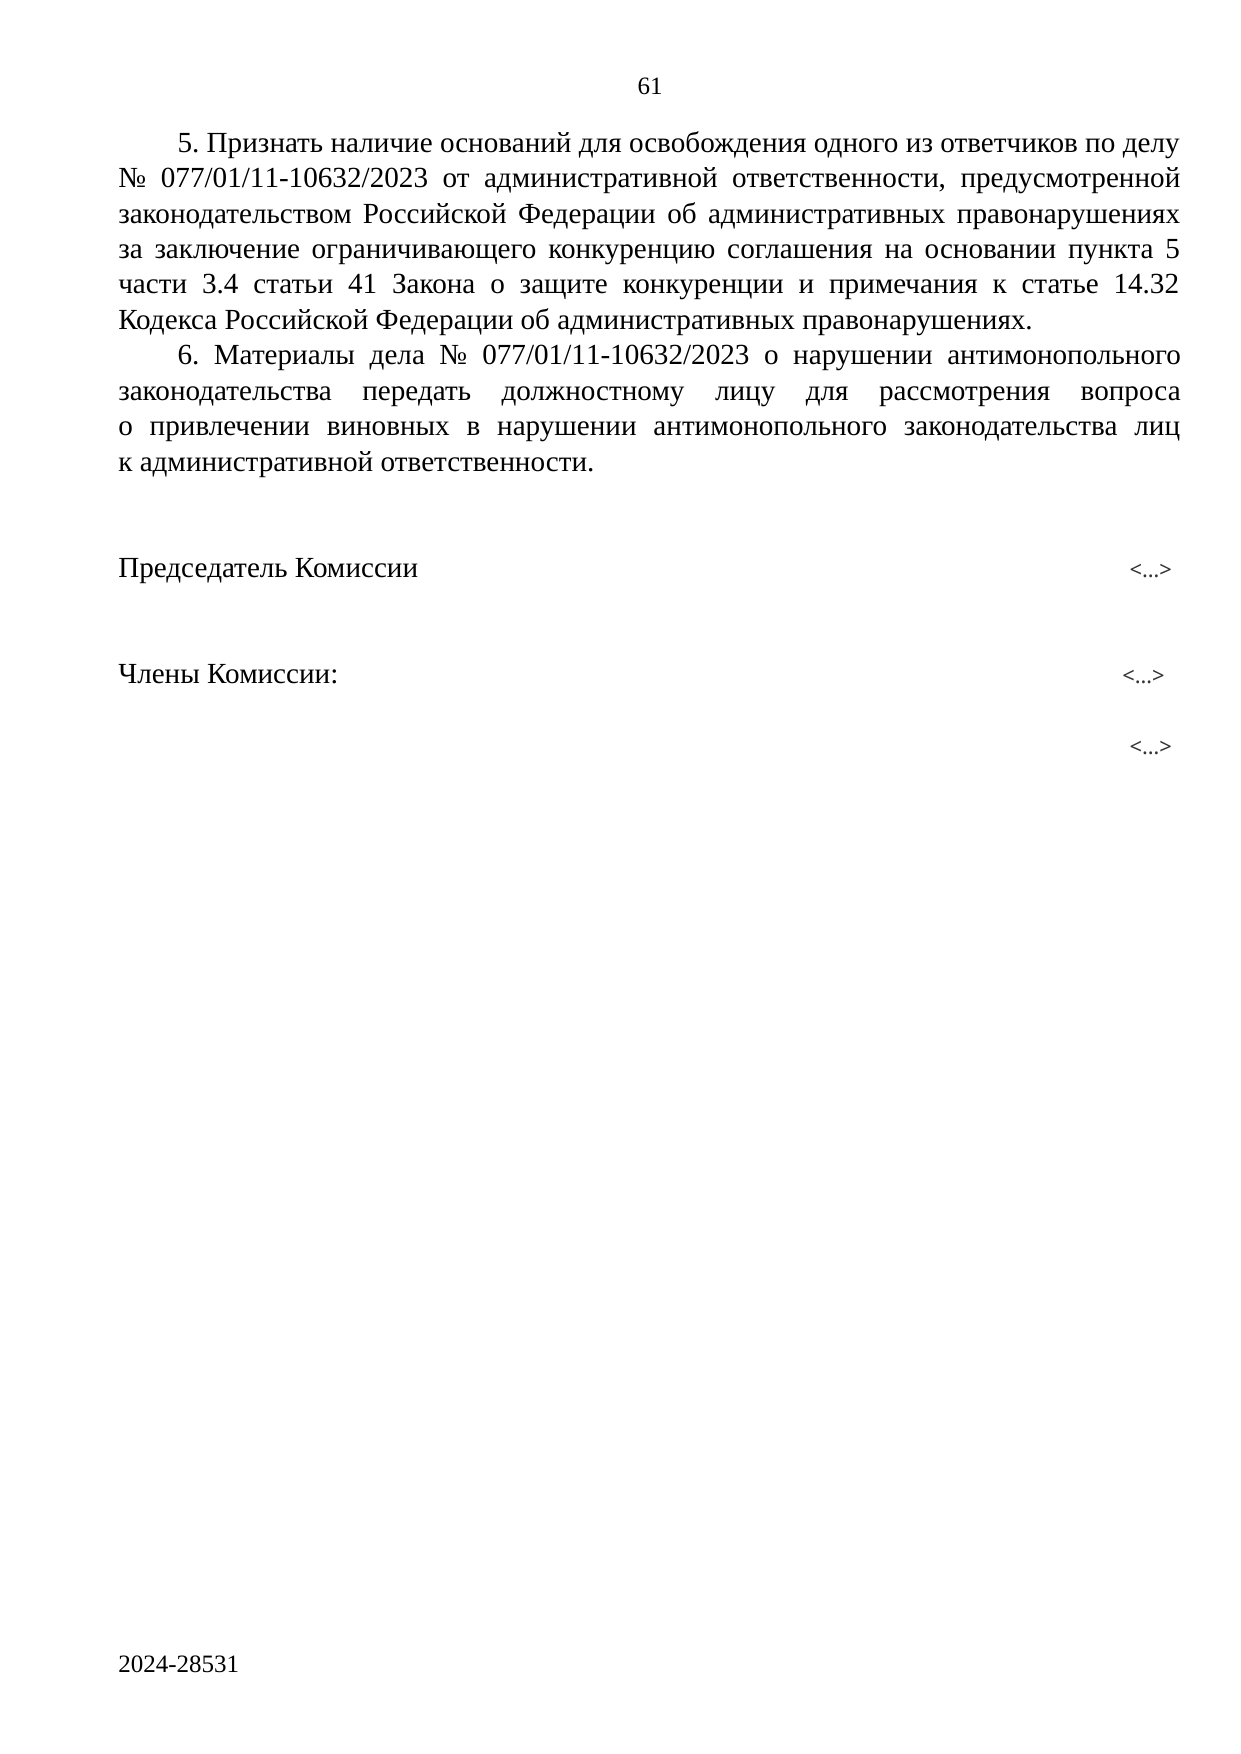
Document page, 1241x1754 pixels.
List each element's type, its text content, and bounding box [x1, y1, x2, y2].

text 5. Признать наличие оснований для освобождения одного из ответчиков по делу № 077/01/11-10632/2023 от административной ответственности, предусмотренной законодательством Российской Федерации об административных правонарушениях за заключение ограничивающего конкуренцию соглашения на основании пункта 5 части 3.4 статьи 41 Закона о защите конкуренции и примечания к статье 14.32 Кодекса Российской Федерации об административных правонарушениях. [118, 124, 1181, 336]
text Председатель Комиссии <…> [118, 549, 1181, 584]
text <…> [118, 726, 1181, 761]
text Члены Комиссии: <…> [118, 655, 1181, 691]
text 6. Материалы дела № 077/01/11-10632/2023 о нарушении антимонопольного законодательства передать должностному лицу для рассмотрения вопроса о привлечении виновных в нарушении антимонопольного законодательства лиц к административной ответственности. [118, 336, 1181, 478]
